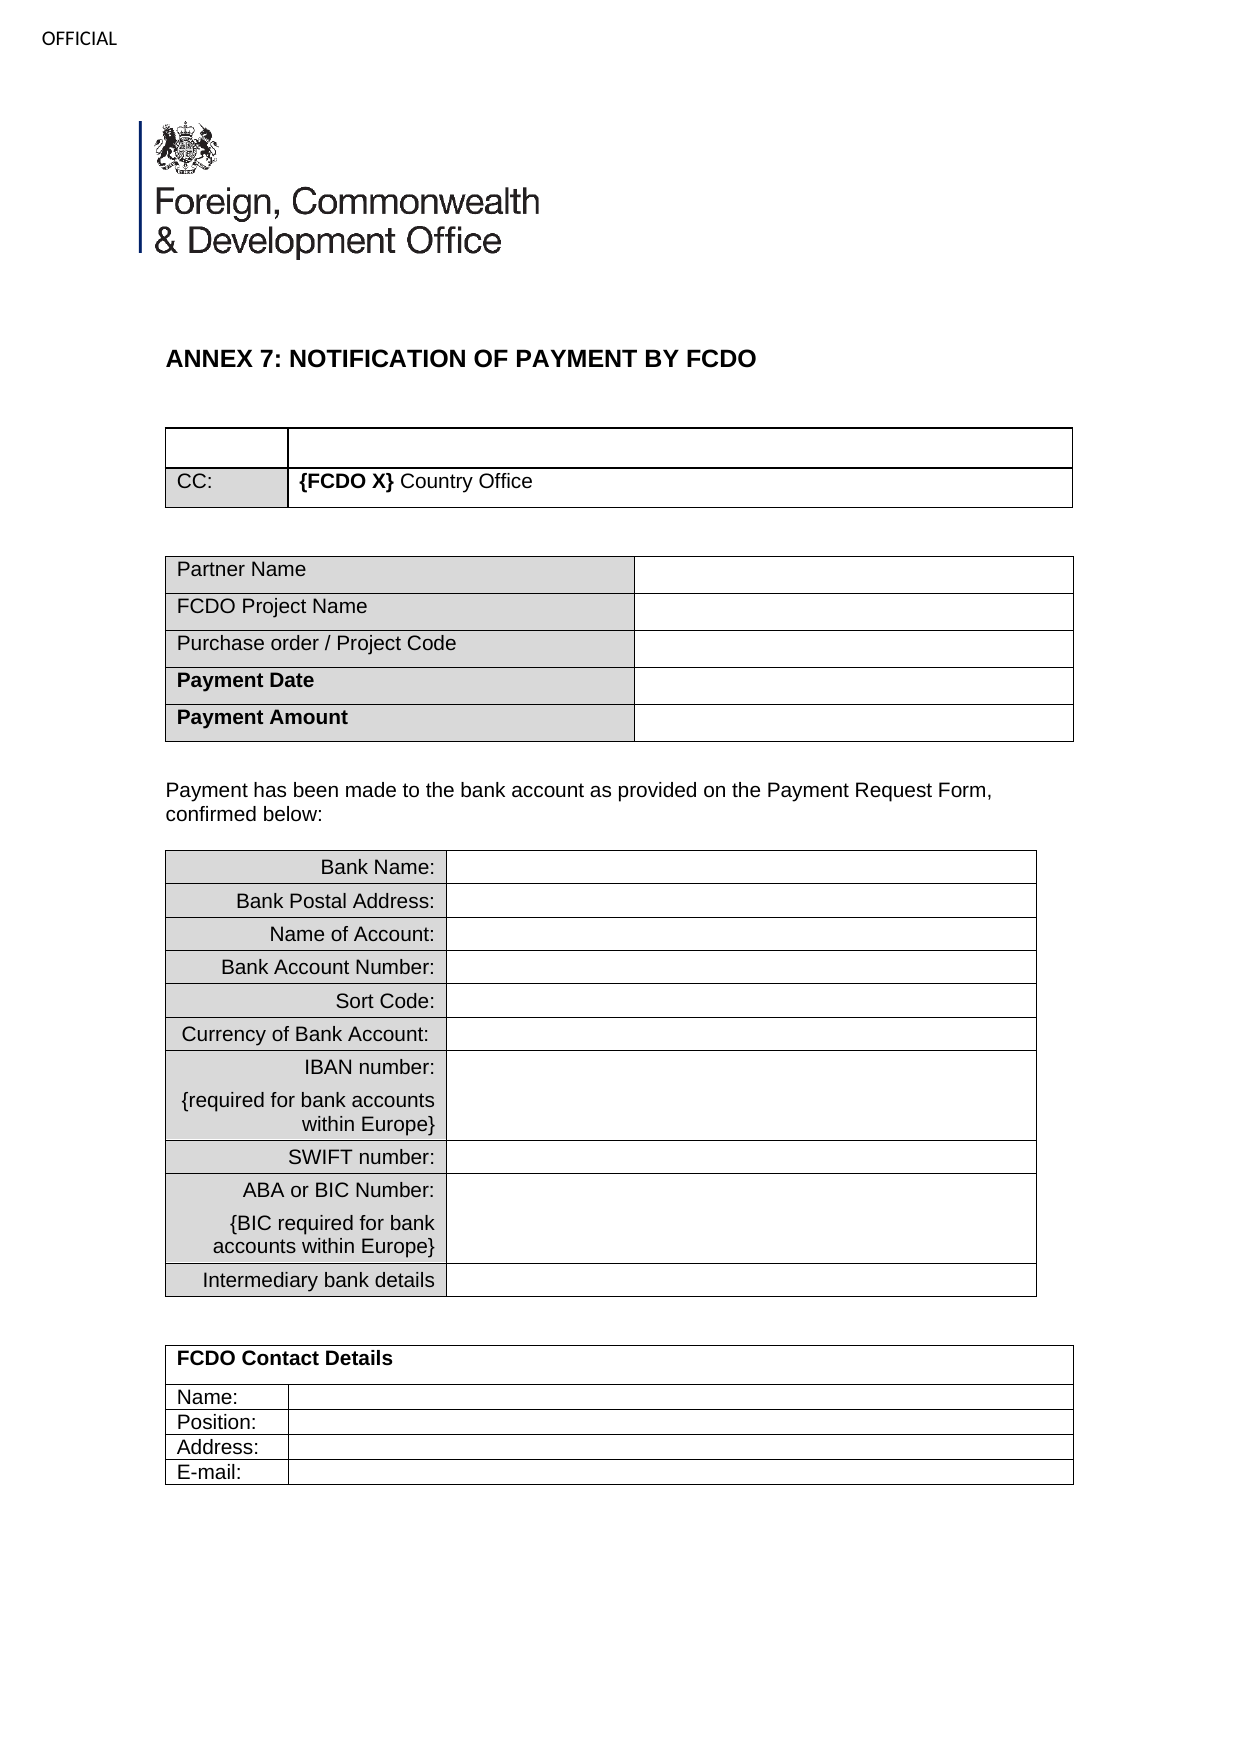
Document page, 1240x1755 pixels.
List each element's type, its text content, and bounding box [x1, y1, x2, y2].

table_cell [447, 951, 1036, 983]
table_cell [447, 1141, 1036, 1173]
table_cell SWIFT number: [166, 1141, 446, 1173]
table_cell [447, 1264, 1036, 1296]
table_cell Payment Amount [166, 705, 634, 741]
table_header Bank Name: [166, 851, 446, 883]
table_cell Currency of Bank Account: [166, 1018, 446, 1050]
table_cell [289, 1410, 1073, 1434]
subtitle ANNEX 7: NOTIFICATION OF PAYMENT BY FCDO [165, 344, 1074, 373]
table_header FCDO Contact Details [166, 1346, 1073, 1384]
table_cell [635, 668, 1073, 704]
table_cell Position: [166, 1410, 288, 1434]
table_cell Address: [166, 1435, 288, 1459]
table_cell [447, 1051, 1036, 1139]
table_header {Name of Partner, (Country Office)} [289, 429, 1072, 467]
table_cell [635, 631, 1073, 667]
table_cell [447, 1174, 1036, 1262]
table_cell Name of Account: [166, 918, 446, 950]
table_cell [447, 918, 1036, 950]
table_header [447, 851, 1036, 883]
table_cell Bank Postal Address: [166, 884, 446, 917]
table_cell [289, 1385, 1073, 1409]
table_cell CC: [166, 469, 287, 507]
table_cell FCDO Project Name [166, 594, 634, 630]
table_cell [447, 884, 1036, 917]
table_cell [289, 1460, 1073, 1484]
table_cell [447, 1018, 1036, 1050]
table_cell {FCDO X} Country Office [289, 469, 1072, 507]
table_cell Intermediary bank details [166, 1264, 446, 1296]
table_cell [447, 984, 1036, 1017]
table_header [635, 557, 1073, 593]
table_cell Sort Code: [166, 984, 446, 1017]
text Payment has been made to the bank account as provided on the Payment Request Form, confirmed below: [165, 778, 1074, 826]
table_cell IBAN number: {required for bank accounts within Europe} [166, 1051, 446, 1139]
table_cell Name: [166, 1385, 288, 1409]
table_cell Payment Date [166, 668, 634, 704]
table_cell ABA or BIC Number: {BIC required for bank accounts within Europe} [166, 1174, 446, 1262]
table_cell Bank Account Number: [166, 951, 446, 983]
table_header To: [166, 429, 287, 467]
table_cell Purchase order / Project Code [166, 631, 634, 667]
table_cell [635, 705, 1073, 741]
table_header Partner Name [166, 557, 634, 593]
table_cell [635, 594, 1073, 630]
table_cell [289, 1435, 1073, 1459]
table_cell E-mail: [166, 1460, 288, 1484]
